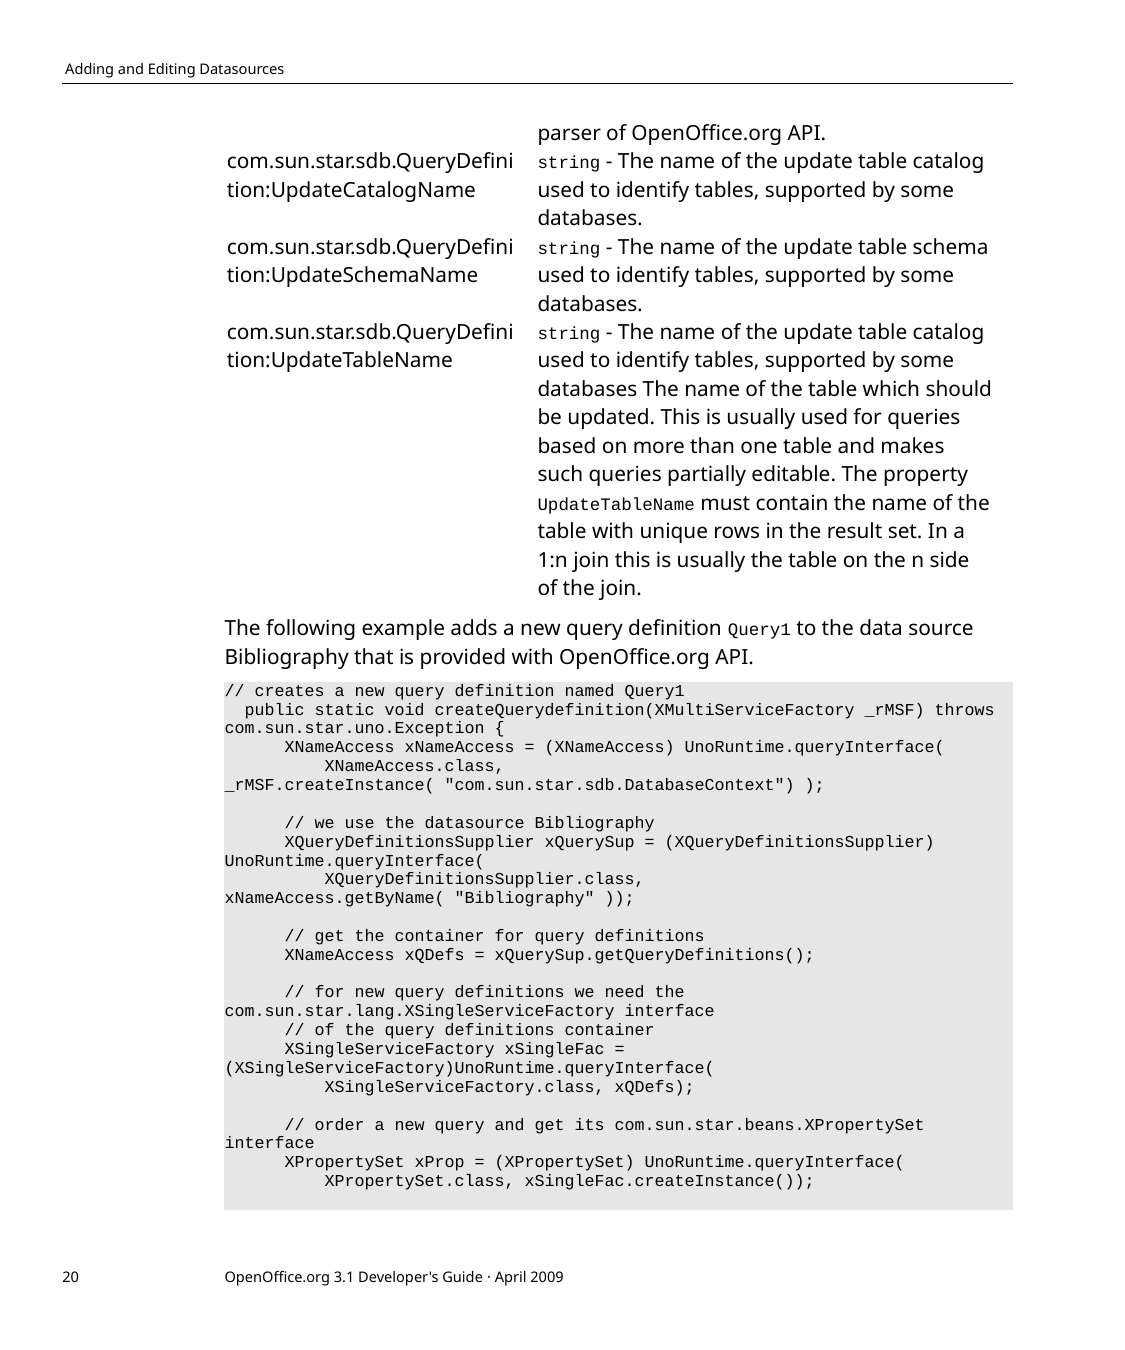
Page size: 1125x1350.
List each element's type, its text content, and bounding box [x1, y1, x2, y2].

table_cell string - The name of the update table catalog used to identify tables, supported by some databases. [537, 147, 1012, 232]
text // creates a new query definition named Query1 public static void createQuerydefinition(XMultiServiceFactory _rMSF) throws com.sun.star.uno.Exception { XNameAccess xNameAccess = (XNameAccess) UnoRuntime.queryInterface( XNameAccess.class, _rMSF.createInstance( "com.sun.star.sdb.DatabaseContext") ); // we use the datasource Bibliography XQueryDefinitionsSupplier xQuerySup = (XQueryDefinitionsSupplier) UnoRuntime.queryInterface( XQueryDefinitionsSupplier.class, xNameAccess.getByName( "Bibliography" )); // get the container for query definitions XNameAccess xQDefs = xQuerySup.getQueryDefinitions(); // for new query definitions we need the com.sun.star.lang.XSingleServiceFactory interface // of the query definitions container XSingleServiceFactory xSingleFac = (XSingleServiceFactory)UnoRuntime.queryInterface( XSingleServiceFactory.class, xQDefs); // order a new query and get its com.sun.star.beans.XPropertySet interface XPropertySet xProp = (XPropertySet) UnoRuntime.queryInterface( XPropertySet.class, xSingleFac.createInstance()); [224, 682, 1013, 1210]
table_cell [227, 118, 537, 147]
table_cell com.sun.star.sdb.QueryDefinition:UpdateCatalogName [227, 147, 537, 232]
text The following example adds a new query definition Query1 to the data source Bibliography that is provided with OpenOffice.org API. [224, 613, 1013, 670]
table_cell com.sun.star.sdb.QueryDefinition:UpdateSchemaName [227, 232, 537, 317]
table_cell string - The name of the update table catalog used to identify tables, supported by some databases The name of the table which should be updated. This is usually used for queries based on more than one table and makes such queries partially editable. The property UpdateTableName must contain the name of the table with unique rows in the result set. In a 1:n join this is usually the table on the n side of the join. [537, 317, 1012, 602]
table_cell string - The name of the update table schema used to identify tables, supported by some databases. [537, 232, 1012, 317]
table_cell parser of OpenOffice.org API. [537, 118, 1012, 147]
table_cell com.sun.star.sdb.QueryDefinition:UpdateTableName [227, 317, 537, 602]
